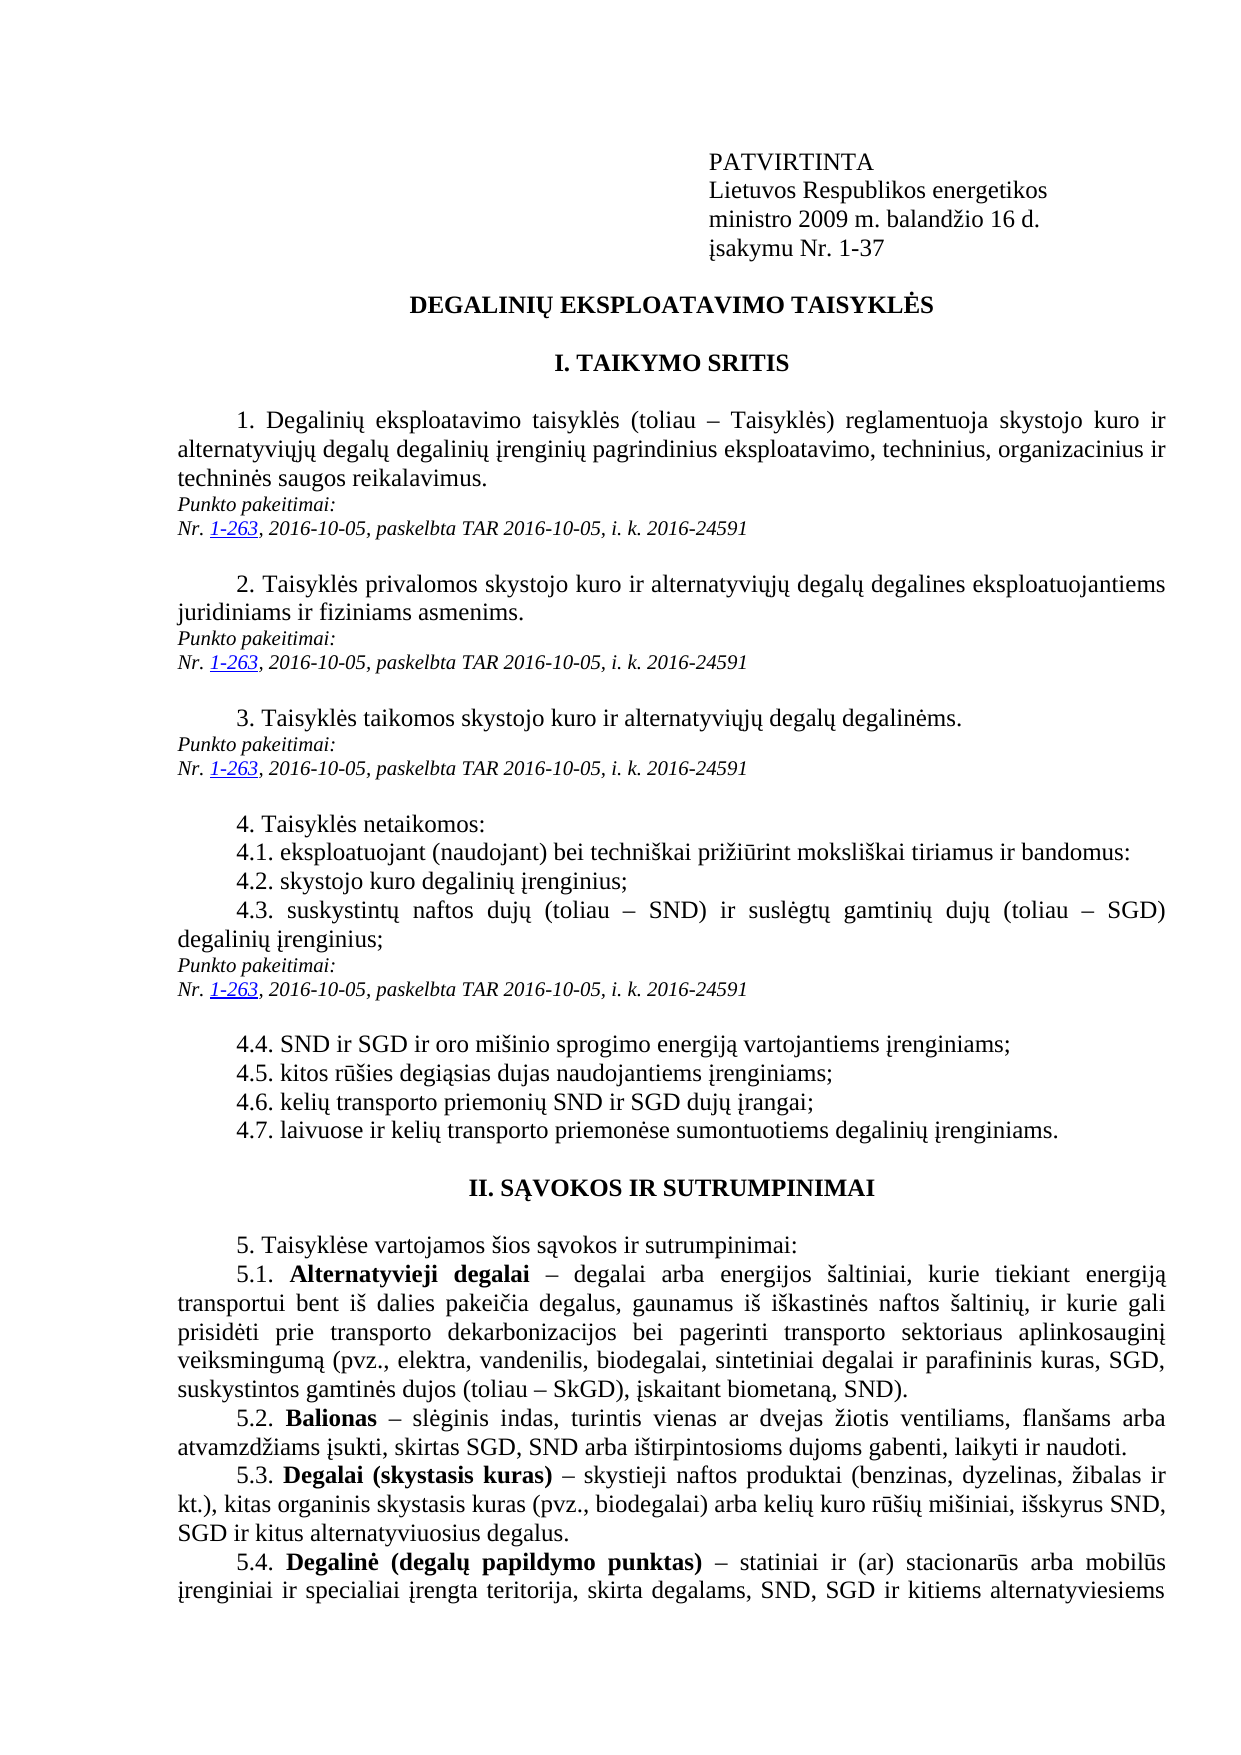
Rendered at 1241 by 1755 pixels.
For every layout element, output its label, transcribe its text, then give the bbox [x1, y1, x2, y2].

text Nr. 1-263, 2016-10-05, paskelbta TAR 2016-10-05, i. k. 2016-24591 [177, 977, 1166, 1001]
text 4.1. eksploatuojant (naudojant) bei techniškai prižiūrint moksliškai tiriamus ir bandomus: [177, 837, 1166, 866]
text 1. Degalinių eksploatavimo taisyklės (toliau – Taisyklės) reglamentuoja skystojo kuro ir alternatyviųjų degalų degalinių įrenginių pagrindinius eksploatavimo, techninius, organizacinius ir techninės saugos reikalavimus. [177, 406, 1166, 492]
text Nr. 1-263, 2016-10-05, paskelbta TAR 2016-10-05, i. k. 2016-24591 [177, 650, 1166, 674]
text 4.3. suskystintų naftos dujų (toliau – SND) ir suslėgtų gamtinių dujų (toliau – SGD) degalinių įrenginius; [177, 895, 1166, 952]
text I. TAIKYMO SRITIS [177, 348, 1166, 377]
text 5. Taisyklėse vartojamos šios sąvokos ir sutrumpinimai: [177, 1231, 1166, 1259]
text 4.6. kelių transporto priemonių SND ir SGD dujų įrangai; [177, 1087, 1166, 1116]
text 5.3. Degalai (skystasis kuras) – skystieji naftos produktai (benzinas, dyzelinas, žibalas ir kt.), kitas organinis skystasis kuras (pvz., biodegalai) arba kelių kuro rūšių mišiniai, išskyrus SND, SGD ir kitus alternatyviuosius degalus. [177, 1461, 1166, 1547]
text įsakymu Nr. 1-37 [177, 233, 1166, 262]
text II. SĄVOKOS IR SUTRUMPINIMAI [177, 1173, 1166, 1202]
text 5.1. Alternatyvieji degalai – degalai arba energijos šaltiniai, kurie tiekiant energiją transportui bent iš dalies pakeičia degalus, gaunamus iš iškastinės naftos šaltinių, ir kurie gali prisidėti prie transporto dekarbonizacijos bei pagerinti transporto sektoriaus aplinkosauginį veiksmingumą (pvz., elektra, vandenilis, biodegalai, sintetiniai degalai ir parafininis kuras, SGD, suskystintos gamtinės dujos (toliau – SkGD), įskaitant biometaną, SND). [177, 1259, 1166, 1403]
text Punkto pakeitimai: [177, 952, 1166, 977]
text Punkto pakeitimai: [177, 626, 1166, 650]
text Lietuvos Respublikos energetikos [177, 176, 1166, 204]
text 5.2. Balionas – slėginis indas, turintis vienas ar dvejas žiotis ventiliams, flanšams arba atvamzdžiams įsukti, skirtas SGD, SND arba ištirpintosioms dujoms gabenti, laikyti ir naudoti. [177, 1403, 1166, 1461]
text 4.2. skystojo kuro degalinių įrenginius; [177, 866, 1166, 895]
text 3. Taisyklės taikomos skystojo kuro ir alternatyviųjų degalų degalinėms. [177, 703, 1166, 732]
text DEGALINIŲ EKSPLOATAVIMO TAISYKLĖS [177, 291, 1166, 319]
text 4. Taisyklės netaikomos: [177, 809, 1166, 837]
text 5.4. Degalinė (degalų papildymo punktas) – statiniai ir (ar) stacionarūs arba mobilūs įrenginiai ir specialiai įrengta teritorija, skirta degalams, SND, SGD ir kitiems alternatyviesiems [177, 1547, 1166, 1604]
text Nr. 1-263, 2016-10-05, paskelbta TAR 2016-10-05, i. k. 2016-24591 [177, 756, 1166, 780]
text 4.4. SND ir SGD ir oro mišinio sprogimo energiją vartojantiems įrenginiams; [177, 1029, 1166, 1058]
text 4.7. laivuose ir kelių transporto priemonėse sumontuotiems degalinių įrenginiams. [177, 1116, 1166, 1144]
text ministro 2009 m. balandžio 16 d. [177, 204, 1166, 233]
text 4.5. kitos rūšies degiąsias dujas naudojantiems įrenginiams; [177, 1058, 1166, 1087]
text Nr. 1-263, 2016-10-05, paskelbta TAR 2016-10-05, i. k. 2016-24591 [177, 516, 1166, 540]
text 2. Taisyklės privalomos skystojo kuro ir alternatyviųjų degalų degalines eksploatuojantiems juridiniams ir fiziniams asmenims. [177, 569, 1166, 626]
text Punkto pakeitimai: [177, 732, 1166, 756]
text PATVIRTINTA [177, 147, 1166, 176]
text Punkto pakeitimai: [177, 492, 1166, 516]
